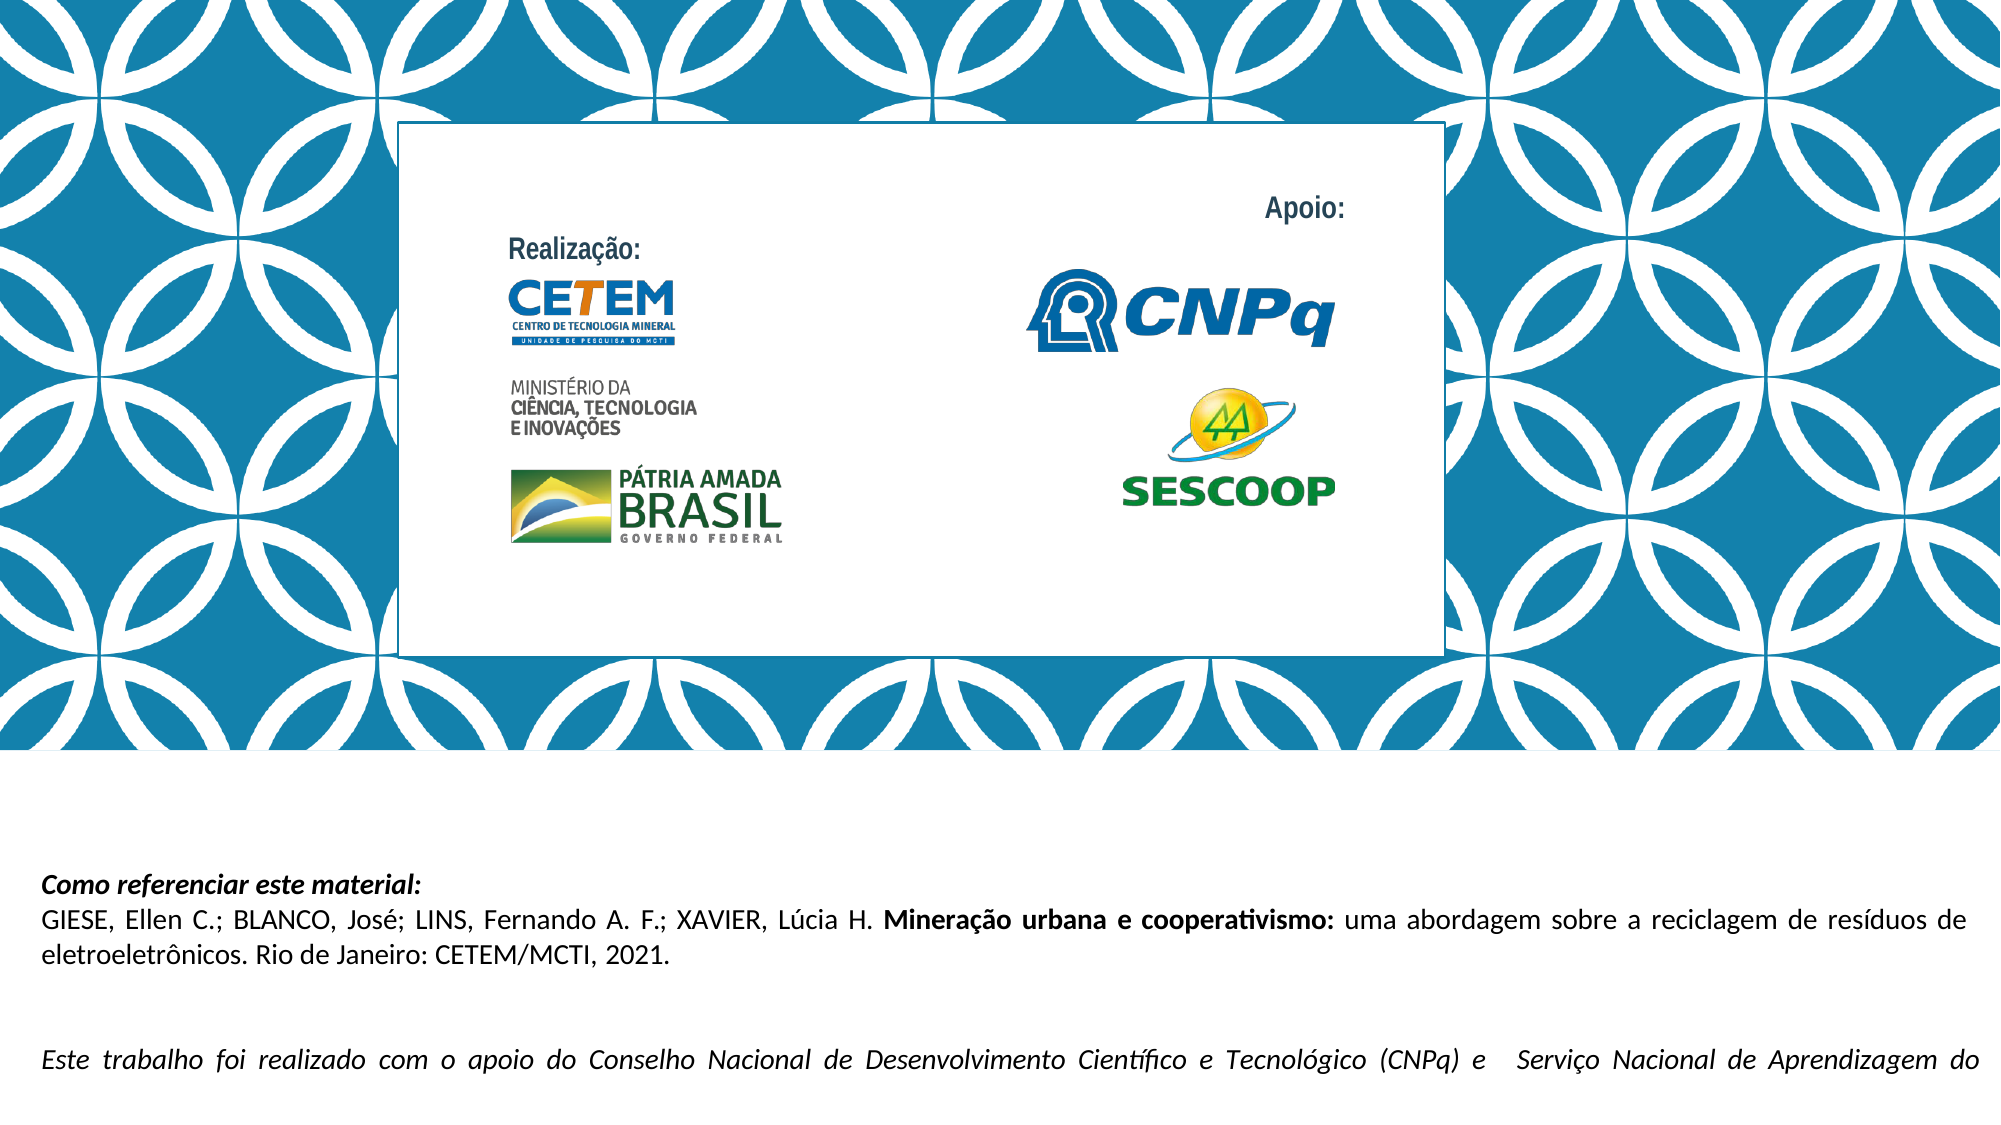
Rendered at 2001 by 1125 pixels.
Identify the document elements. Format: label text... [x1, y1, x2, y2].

text eletroeletrônicos. Rio de Janeiro: CETEM/MCTI, 2021. [41, 936, 2000, 972]
text Este trabalho foi realizado com o apoio do Conselho Nacional de Desenvolvimento Científico e Tecnológico (CNPq) e Serviço Nacional de Aprendizagem do [41, 1041, 2000, 1076]
text Como referenciar este material: [41, 866, 2000, 901]
text GIESE, Ellen C.; BLANCO, José; LINS, Fernando A. F.; XAVIER, Lúcia H. Mineração urbana e cooperativismo: uma abordagem sobre a reciclagem de resíduos de [41, 901, 2000, 936]
